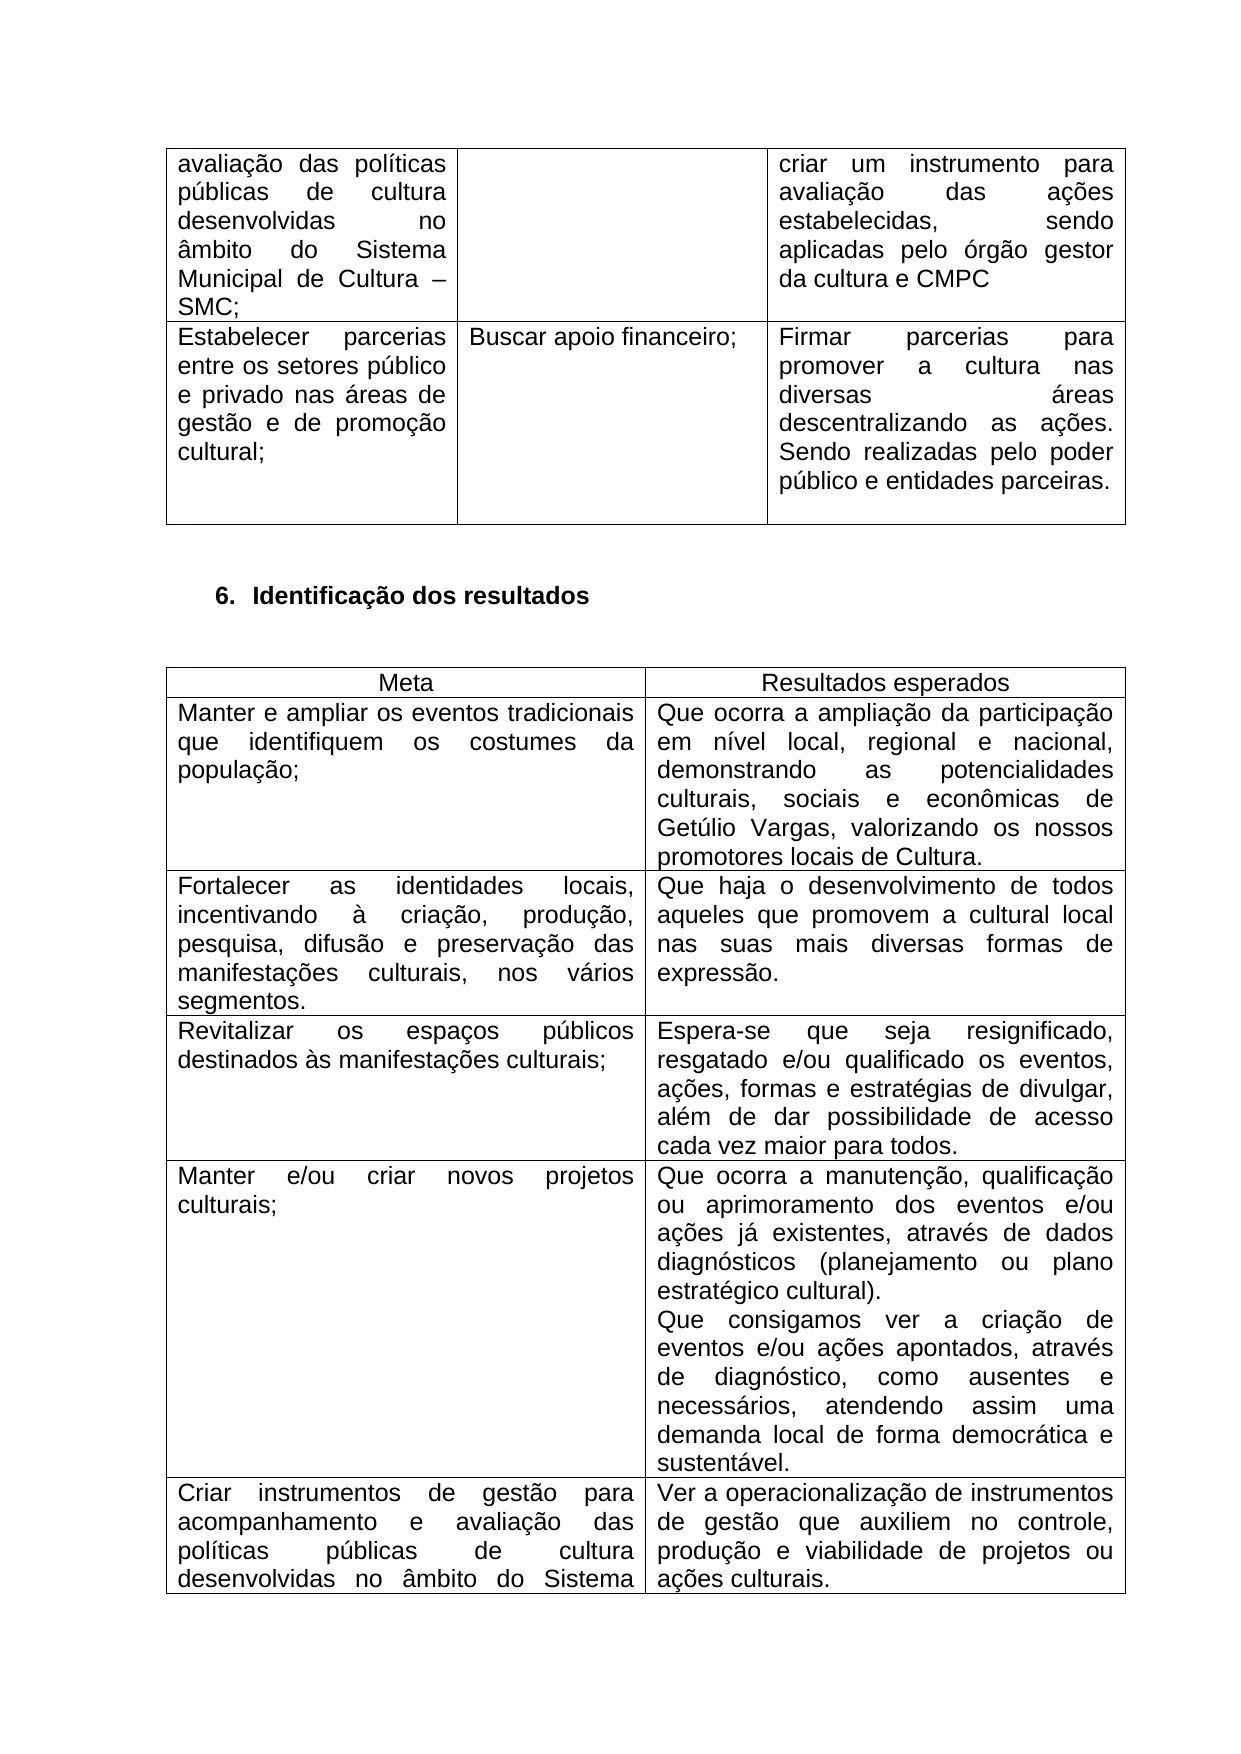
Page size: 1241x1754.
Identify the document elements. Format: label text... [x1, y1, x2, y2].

table_header Meta [167, 668, 645, 697]
table_cell Revitalizar os espaços públicos destinados às manifestações culturais; [167, 1016, 645, 1160]
table_cell Buscar apoio financeiro; [458, 322, 767, 523]
table_header Resultados esperados [646, 668, 1125, 697]
table_cell Que haja o desenvolvimento de todos aqueles que promovem a cultural local nas suas mais diversas formas de expressão. [646, 871, 1125, 1015]
table_cell Que ocorra a ampliação da participação em nível local, regional e nacional, demonstrando as potencialidades culturais, sociais e econômicas de Getúlio Vargas, valorizando os nossos promotores locais de Cultura. [646, 698, 1125, 870]
table_cell Manter e/ou criar novos projetos culturais; [167, 1161, 645, 1477]
table_cell Firmar parcerias para promover a cultura nas diversas áreas descentralizando as ações. Sendo realizadas pelo poder público e entidades parceiras. [768, 322, 1125, 523]
table_cell Ver a operacionalização de instrumentos de gestão que auxiliem no controle, produção e viabilidade de projetos ou ações culturais. [646, 1478, 1125, 1593]
table_cell Estabelecer parcerias entre os setores público e privado nas áreas de gestão e de promoção cultural; [167, 322, 457, 523]
table_cell Manter e ampliar os eventos tradicionais que identifiquem os costumes da população; [167, 698, 645, 870]
table_cell Fortalecer as identidades locais, incentivando à criação, produção, pesquisa, difusão e preservação das manifestações culturais, nos vários segmentos. [167, 871, 645, 1015]
table_cell criar um instrumento para avaliação das ações estabelecidas, sendo aplicadas pelo órgão gestor da cultura e CMPC [768, 149, 1125, 321]
table_cell avaliação das políticas públicas de cultura desenvolvidas no âmbito do Sistema Municipal de Cultura – SMC; [167, 149, 457, 321]
table_cell Espera-se que seja resignificado, resgatado e/ou qualificado os eventos, ações, formas e estratégias de divulgar, além de dar possibilidade de acesso cada vez maior para todos. [646, 1016, 1125, 1160]
table_cell [458, 149, 767, 321]
table_cell Que ocorra a manutenção, qualificação ou aprimoramento dos eventos e/ou ações já existentes, através de dados diagnósticos (planejamento ou plano estratégico cultural). Que consigamos ver a criação de eventos e/ou ações apontados, através de diagnóstico, como ausentes e necessários, atendendo assim uma demanda local de forma democrática e sustentável. [646, 1161, 1125, 1477]
subtitle Identificação dos resultados [215, 581, 1063, 609]
table_cell Criar instrumentos de gestão para acompanhamento e avaliação das políticas públicas de cultura desenvolvidas no âmbito do Sistema [167, 1478, 645, 1593]
